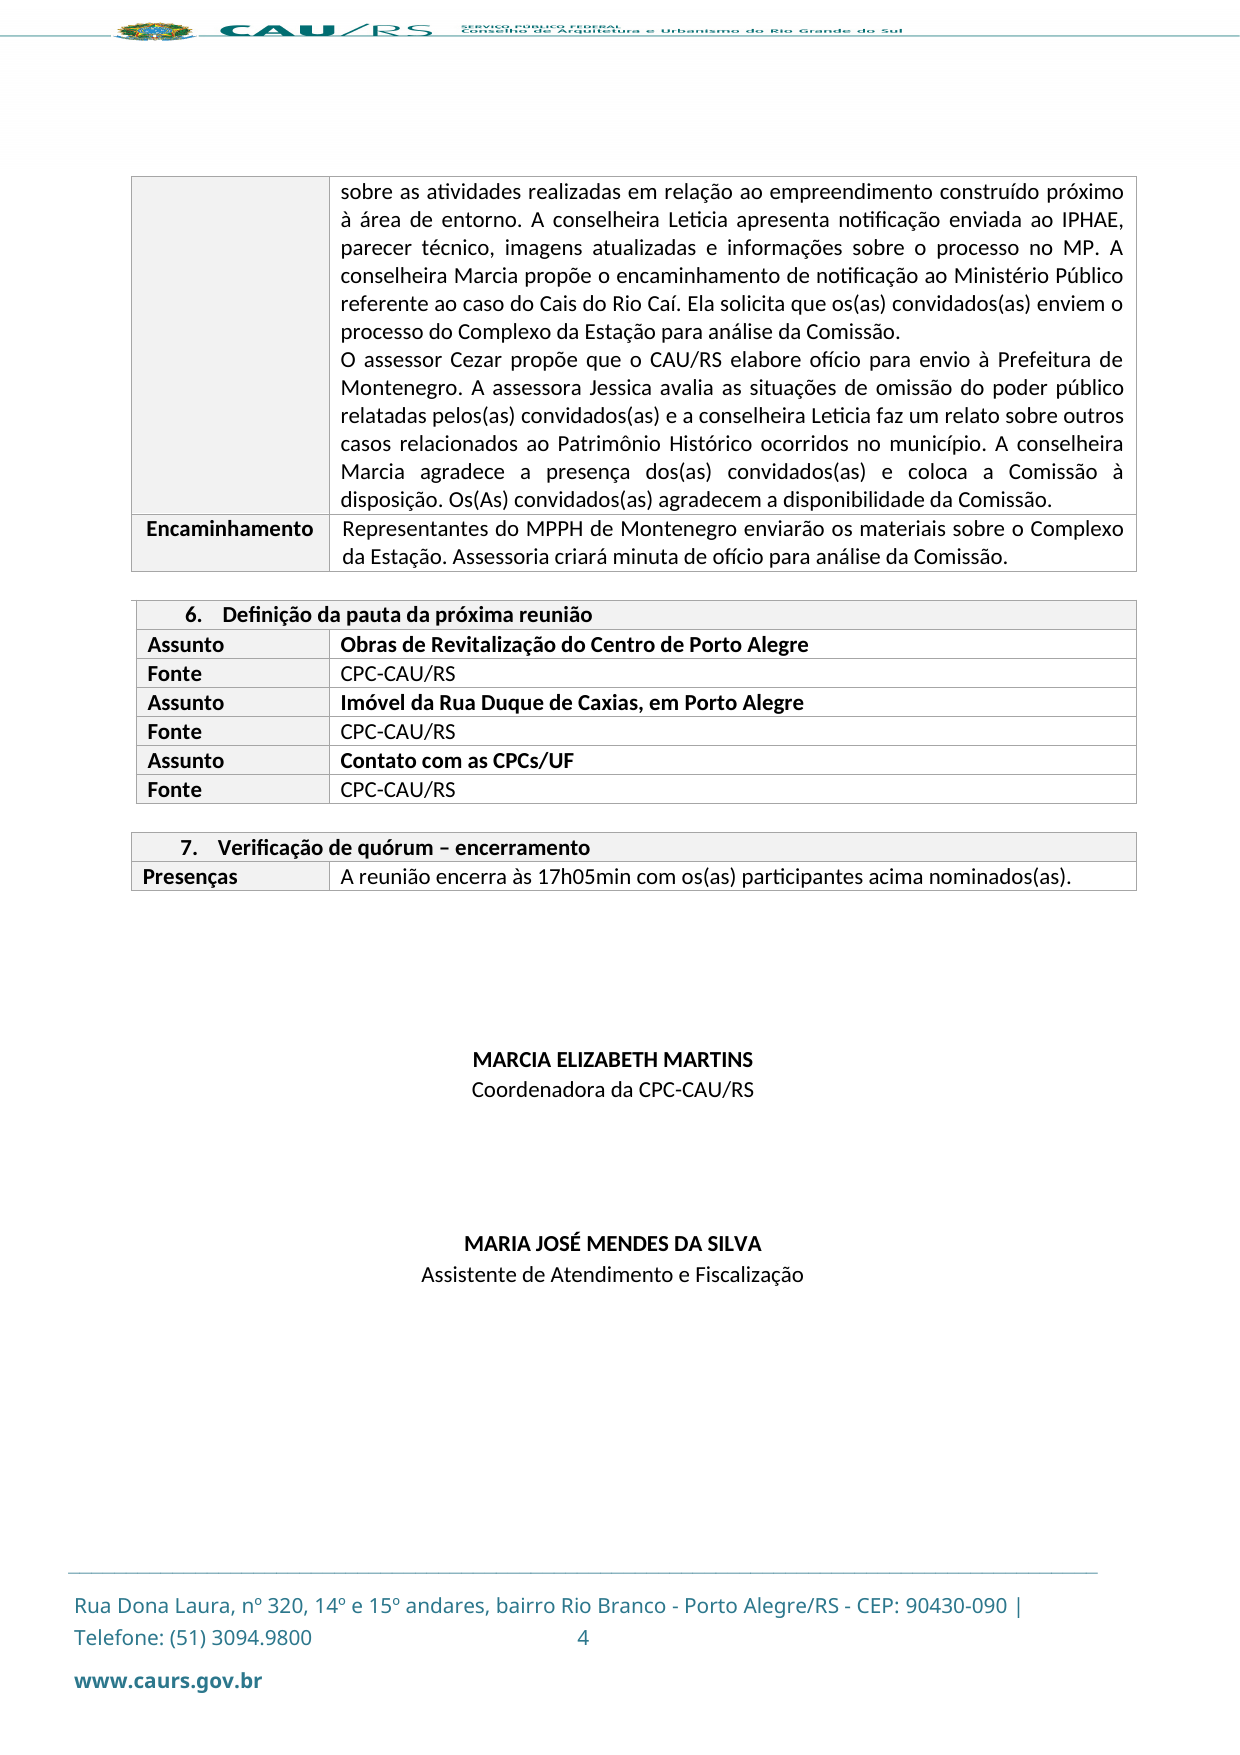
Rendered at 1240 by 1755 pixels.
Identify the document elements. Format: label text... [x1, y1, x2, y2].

table_cell [131, 658, 136, 687]
table_cell Obras de Revitalização do Centro de Porto Alegre [330, 630, 1136, 658]
table_cell Assunto [137, 688, 329, 716]
table_cell [131, 803, 1136, 832]
table_cell Presenças [132, 862, 329, 890]
table_cell [131, 716, 136, 745]
table_cell Fonte [137, 717, 329, 745]
text MARCIA ELIZABETH MARTINS [133, 1045, 1093, 1073]
text Coordenadora da CPC-CAU/RS [133, 1076, 1093, 1104]
table_cell Assunto [137, 746, 329, 774]
table_cell Definição da pauta da próxima reunião [137, 601, 1136, 629]
table_cell [131, 687, 136, 716]
table_cell Contato com as CPCs/UF [330, 746, 1136, 774]
table_cell CPC-CAU/RS [330, 717, 1136, 745]
table_cell Imóvel da Rua Duque de Caxias, em Porto Alegre [330, 688, 1136, 716]
table_cell Encaminhamento [132, 515, 329, 571]
table_cell CPC-CAU/RS [330, 775, 1136, 803]
table_cell [131, 572, 1136, 599]
table_cell Fonte [137, 775, 329, 803]
table_cell Fonte [137, 659, 329, 687]
table_cell [132, 177, 329, 513]
table_cell Assunto [137, 630, 329, 658]
table_cell Verificação de quórum – encerramento [132, 833, 1136, 861]
table_cell [131, 601, 136, 629]
table_cell [131, 774, 136, 803]
table_cell CPC-CAU/RS [330, 659, 1136, 687]
table_cell [131, 629, 136, 658]
text MARIA JOSÉ MENDES DA SILVA [133, 1229, 1093, 1257]
table_cell A reunião encerra às 17h05min com os(as) participantes acima nominados(as). [330, 862, 1136, 890]
text Assistente de Atendimento e Fiscalização [133, 1260, 1093, 1288]
table_cell [131, 745, 136, 774]
table_cell Representantes do MPPH de Montenegro enviarão os materiais sobre o Complexo da Estação. Assessoria criará minuta de ofício para análise da Comissão. [330, 515, 1136, 571]
table_cell sobre as atividades realizadas em relação ao empreendimento construído próximo à área de entorno. A conselheira Leticia apresenta notificação enviada ao IPHAE, parecer técnico, imagens atualizadas e informações sobre o processo no MP. A conselheira Marcia propõe o encaminhamento de notificação ao Ministério Público referente ao caso do Cais do Rio Caí. Ela solicita que os(as) convidados(as) enviem o processo do Complexo da Estação para análise da Comissão. O assessor Cezar propõe que o CAU/RS elabore ofício para envio à Prefeitura de Montenegro. A assessora Jessica avalia as situações de omissão do poder público relatadas pelos(as) convidados(as) e a conselheira Leticia faz um relato sobre outros casos relacionados ao Patrimônio Histórico ocorridos no município. A conselheira Marcia agradece a presença dos(as) convidados(as) e coloca a Comissão à disposição. Os(As) convidados(as) agradecem a disponibilidade da Comissão. [330, 177, 1136, 513]
